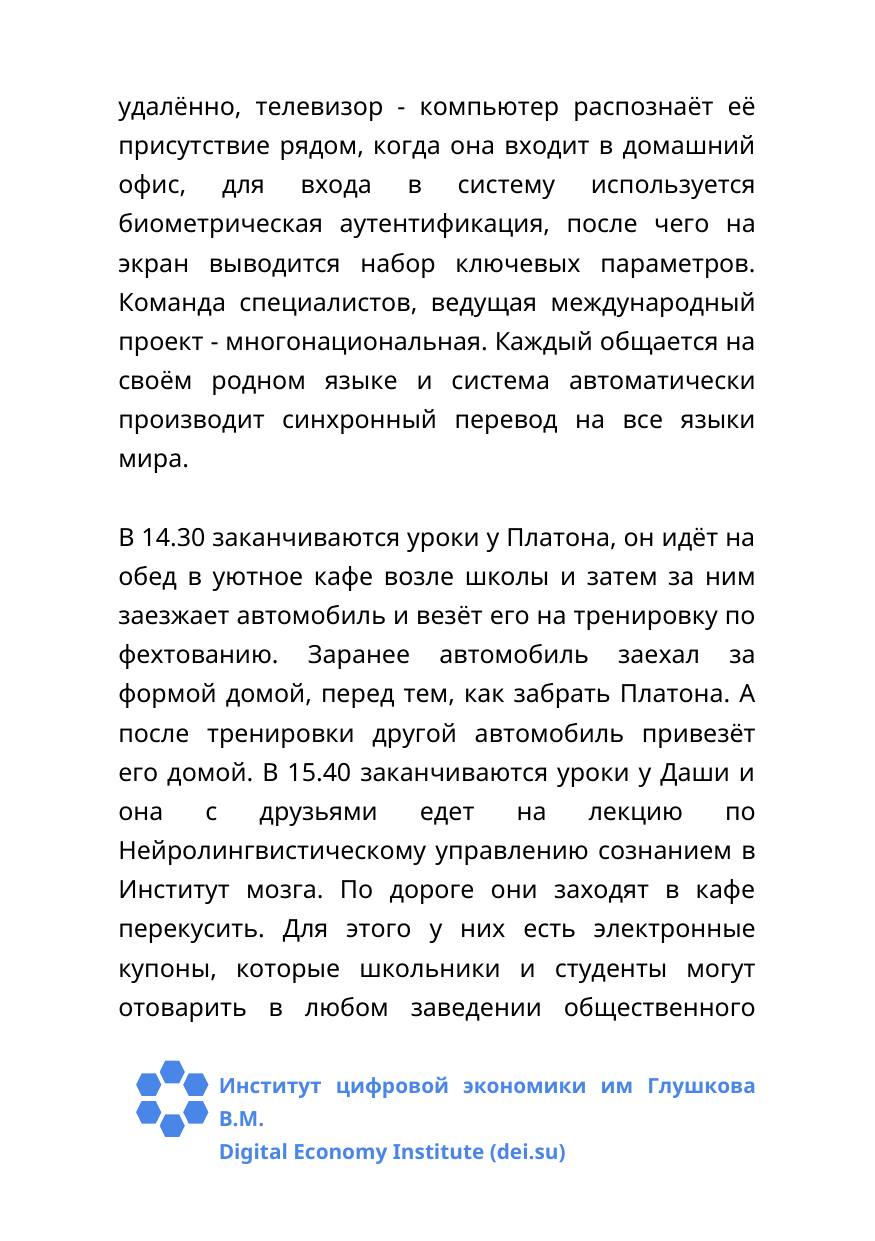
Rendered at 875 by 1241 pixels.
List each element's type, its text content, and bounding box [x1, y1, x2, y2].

text В 14.30 заканчиваются уроки у Платона, он идёт на обед в уютное кафе возле школы и затем за ним заезжает автомобиль и везёт его на тренировку по фехтованию. Заранее автомобиль заехал за формой домой, перед тем, как забрать Платона. А после тренировки другой автомобиль привезёт его домой. В 15.40 заканчиваются уроки у Даши и она с друзьями едет на лекцию по Нейролингвистическому управлению сознанием в Институт мозга. По дороге они заходят в кафе перекусить. Для этого у них есть электронные купоны, которые школьники и студенты могут отоварить в любом заведении общественного [118, 519, 756, 1023]
text удалённо, телевизор - компьютер распознаёт её присутствие рядом, когда она входит в домашний офис, для входа в систему используется биометрическая аутентификация, после чего на экран выводится набор ключевых параметров. Команда специалистов, ведущая международный проект - многонациональная. Каждый общается на своём родном языке и система автоматически производит синхронный перевод на все языки мира. [118, 88, 756, 475]
